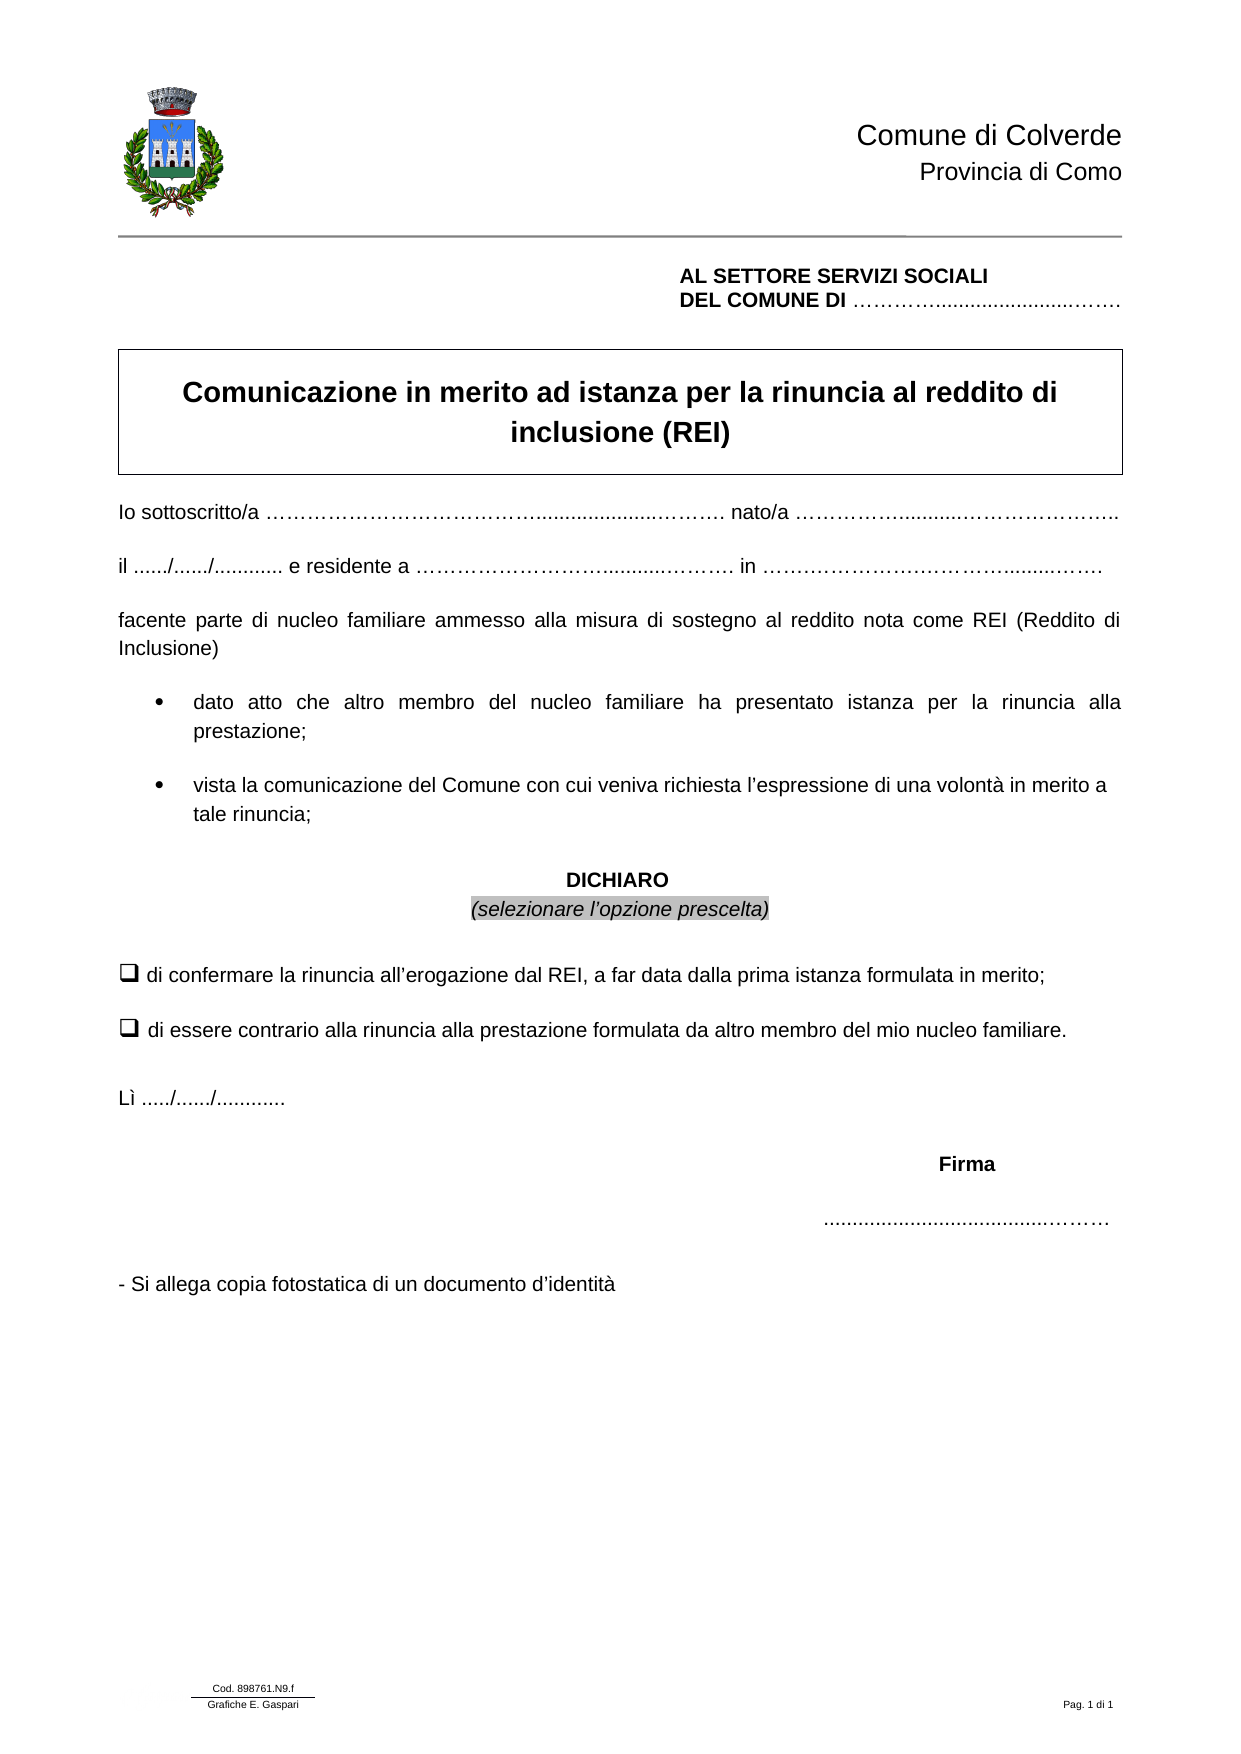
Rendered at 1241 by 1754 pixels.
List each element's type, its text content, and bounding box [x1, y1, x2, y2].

text AL SETTORE SERVIZI SOCIALI DEL COMUNE DI …………........................……. [679, 264, 1122, 312]
text .......................................……… [812, 1206, 1122, 1230]
text Provincia di Como [224, 157, 1122, 185]
text Lì ...../....../............ [118, 1086, 1122, 1110]
list vista la comunicazione del Comune con cui veniva richiesta l’espressione di una volontà in merito a tale rinuncia; [156, 772, 1122, 825]
picture [122, 87, 224, 219]
text Firma [812, 1152, 1122, 1176]
table_header Comunicazione in merito ad istanza per la rinuncia al reddito di inclusione (REI) [119, 350, 1122, 474]
text DICHIARO (selezionare l’opzione prescelta) [118, 868, 1122, 920]
text Comune di Colverde [224, 118, 1122, 152]
text  di confermare la rinuncia all’erogazione dal REI, a far data dalla prima istanza formulata in merito; [118, 963, 1122, 988]
text  di essere contrario alla rinuncia alla prestazione formulata da altro membro del mio nucleo familiare. [118, 1018, 1122, 1043]
text facente parte di nucleo familiare ammesso alla misura di sostegno al reddito nota come REI (Reddito di Inclusione) [118, 607, 1122, 660]
text Io sottoscritto/a ………………………………….....................………. nato/a ……………...........………………….. [118, 500, 1122, 524]
list dato atto che altro membro del nucleo familiare ha presentato istanza per la rinuncia alla prestazione; [156, 690, 1122, 743]
text il ....../....../............ e residente a ………………………...........………. in …….…………….………….........……. [118, 554, 1122, 578]
text - Si allega copia fotostatica di un documento d’identità [118, 1272, 1122, 1296]
